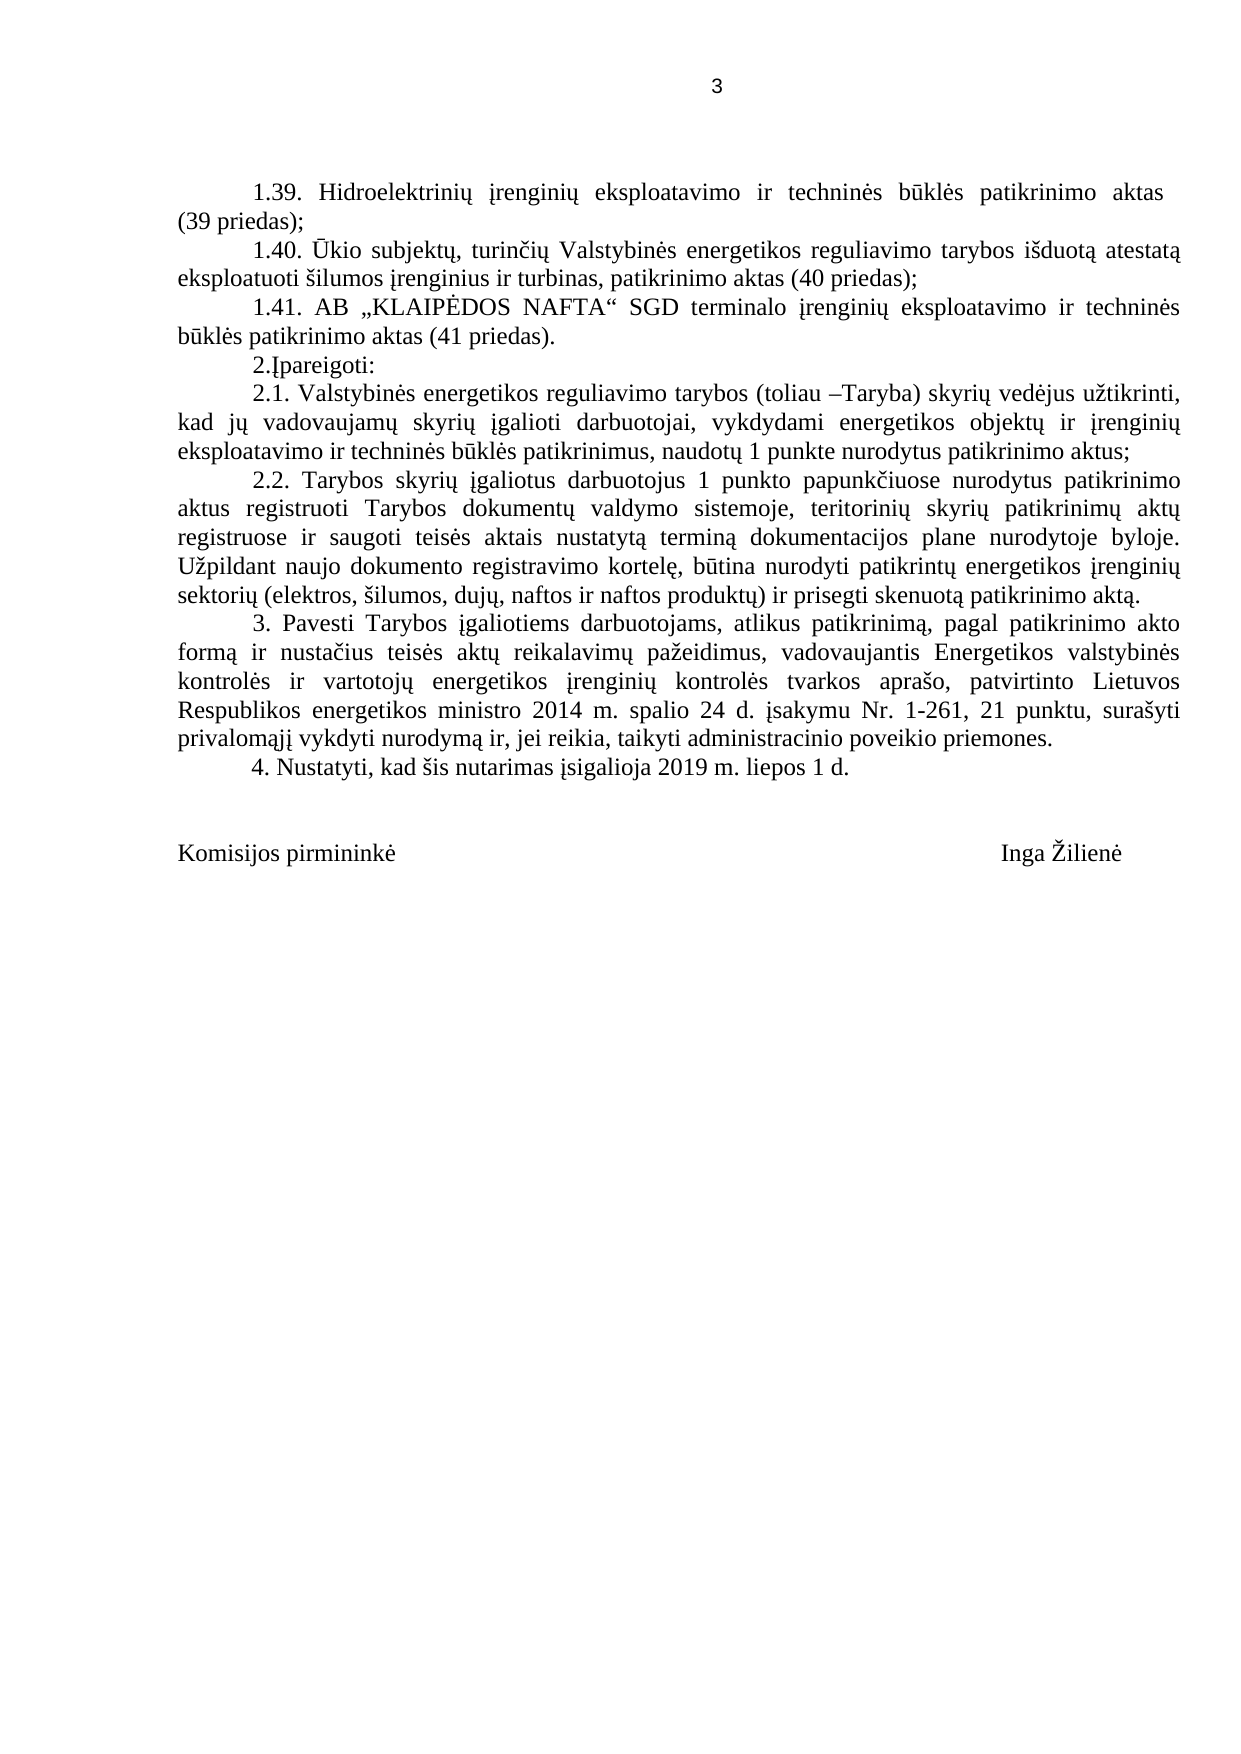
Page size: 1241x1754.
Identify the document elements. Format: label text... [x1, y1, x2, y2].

text Komisijos pirmininkė Inga Žilienė [177, 838, 1181, 867]
text 2.2. Tarybos skyrių įgaliotus darbuotojus 1 punkto papunkčiuose nurodytus patikrinimo aktus registruoti Tarybos dokumentų valdymo sistemoje, teritorinių skyrių patikrinimų aktų registruose ir saugoti teisės aktais nustatytą terminą dokumentacijos plane nurodytoje byloje. Užpildant naujo dokumento registravimo kortelę, būtina nurodyti patikrintų energetikos įrenginių sektorių (elektros, šilumos, dujų, naftos ir naftos produktų) ir prisegti skenuotą patikrinimo aktą. [177, 465, 1181, 608]
text 2.1. Valstybinės energetikos reguliavimo tarybos (toliau –Taryba) skyrių vedėjus užtikrinti, kad jų vadovaujamų skyrių įgalioti darbuotojai, vykdydami energetikos objektų ir įrenginių eksploatavimo ir techninės būklės patikrinimus, naudotų 1 punkte nurodytus patikrinimo aktus; [177, 378, 1181, 465]
text 3. Pavesti Tarybos įgaliotiems darbuotojams, atlikus patikrinimą, pagal patikrinimo akto formą ir nustačius teisės aktų reikalavimų pažeidimus, vadovaujantis Energetikos valstybinės kontrolės ir vartotojų energetikos įrenginių kontrolės tvarkos aprašo, patvirtinto Lietuvos Respublikos energetikos ministro 2014 m. spalio 24 d. įsakymu Nr. 1-261, 21 punktu, surašyti privalomąjį vykdyti nurodymą ir, jei reikia, taikyti administracinio poveikio priemones. [177, 608, 1181, 752]
text 2.Įpareigoti: [177, 350, 1181, 378]
text 1.39. Hidroelektrinių įrenginių eksploatavimo ir techninės būklės patikrinimo aktas (39 priedas); [177, 177, 1181, 235]
text 1.41. AB „KLAIPĖDOS NAFTA“ SGD terminalo įrenginių eksploatavimo ir techninės būklės patikrinimo aktas (41 priedas). [177, 292, 1181, 350]
text 4. Nustatyti, kad šis nutarimas įsigalioja 2019 m. liepos 1 d. [177, 752, 1181, 781]
text 1.40. Ūkio subjektų, turinčių Valstybinės energetikos reguliavimo tarybos išduotą atestatą eksploatuoti šilumos įrenginius ir turbinas, patikrinimo aktas (40 priedas); [177, 235, 1181, 292]
